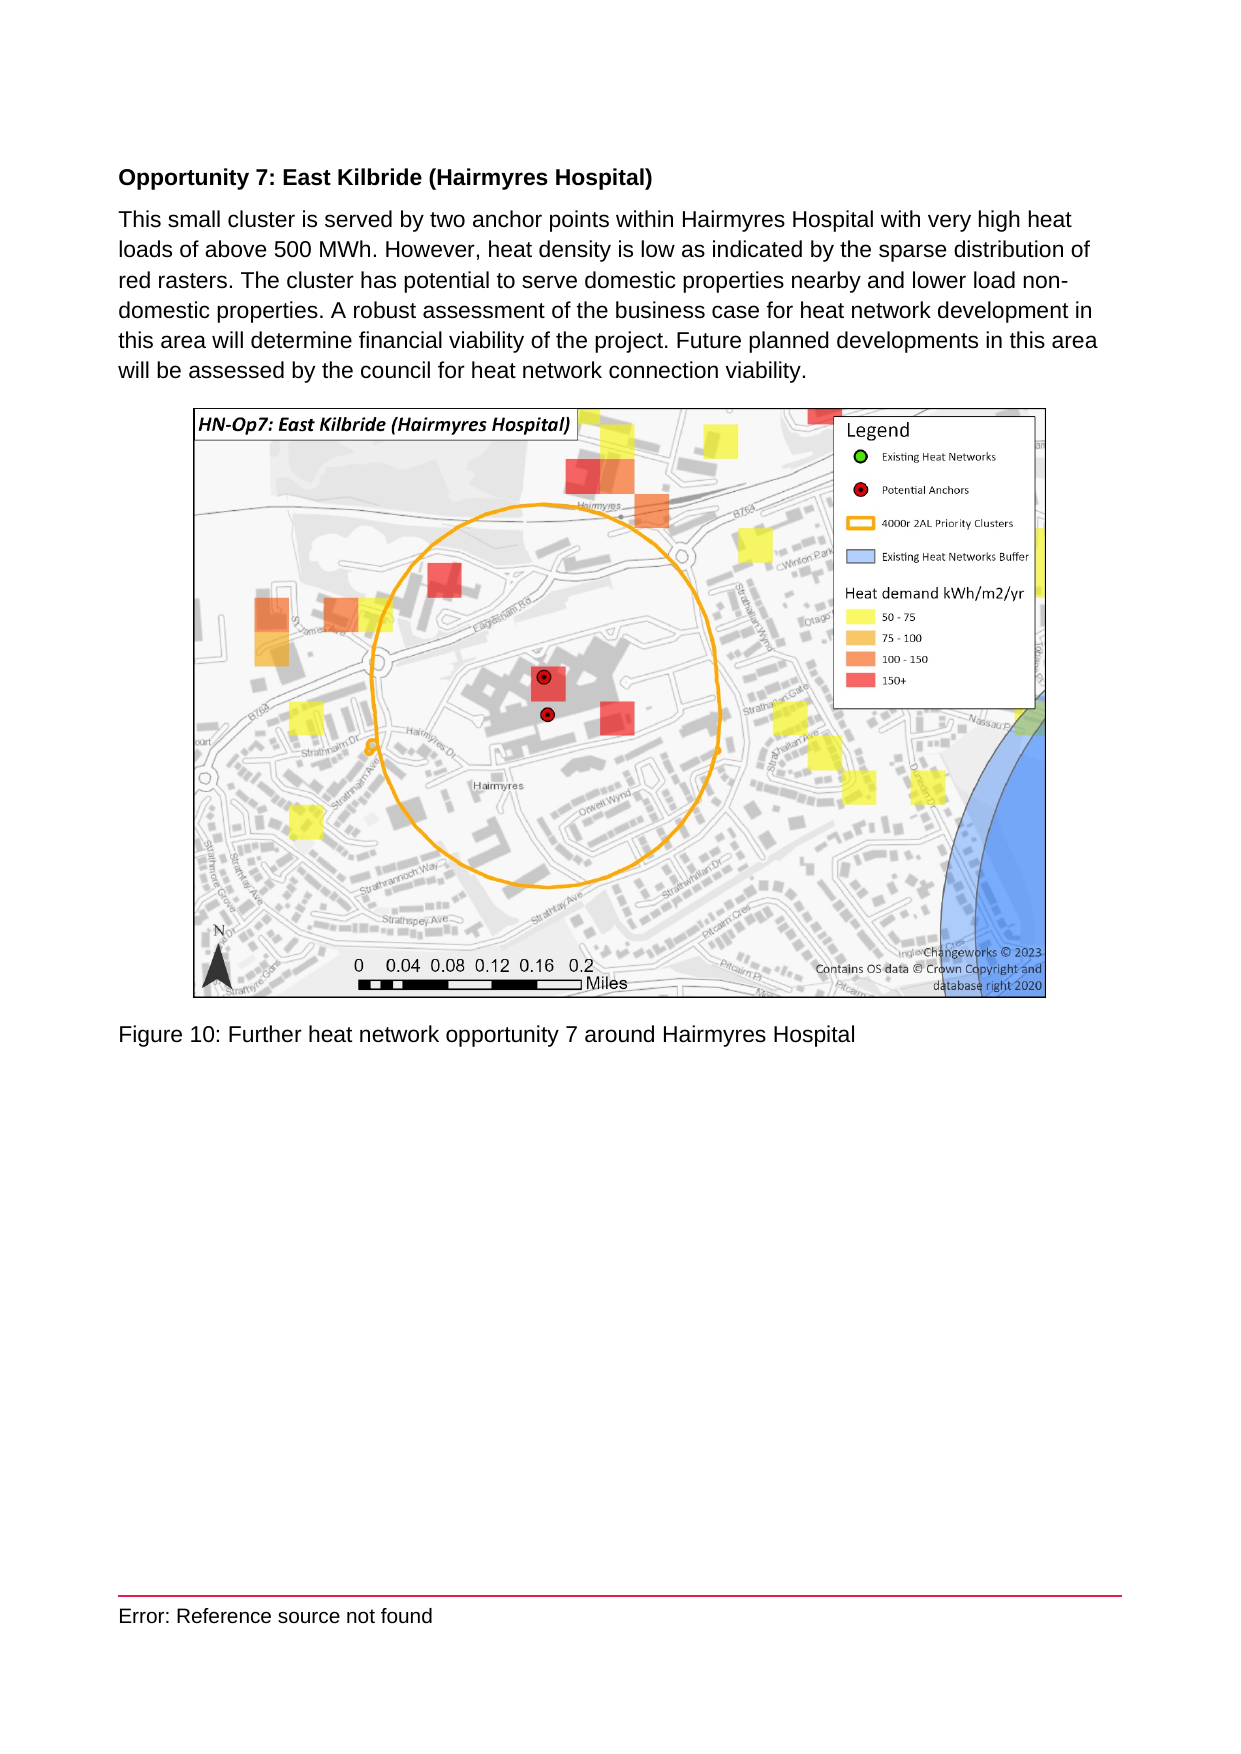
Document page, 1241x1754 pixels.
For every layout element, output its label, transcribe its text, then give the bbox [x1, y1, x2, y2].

subtitle Opportunity 7: East Kilbride (Hairmyres Hospital) [118, 163, 1122, 190]
text This small cluster is served by two anchor points within Hairmyres Hospital with very high heat loads of above 500 MWh. However, heat density is low as indicated by the sparse distribution of red rasters. The cluster has potential to serve domestic properties nearby and lower load non-domestic properties. A robust assessment of the business case for heat network development in this area will determine financial viability of the project. Future planned developments in this area will be assessed by the council for heat network connection viability. [118, 206, 1122, 384]
text Figure 10: Further heat network opportunity 7 around Hairmyres Hospital [118, 1021, 1122, 1047]
